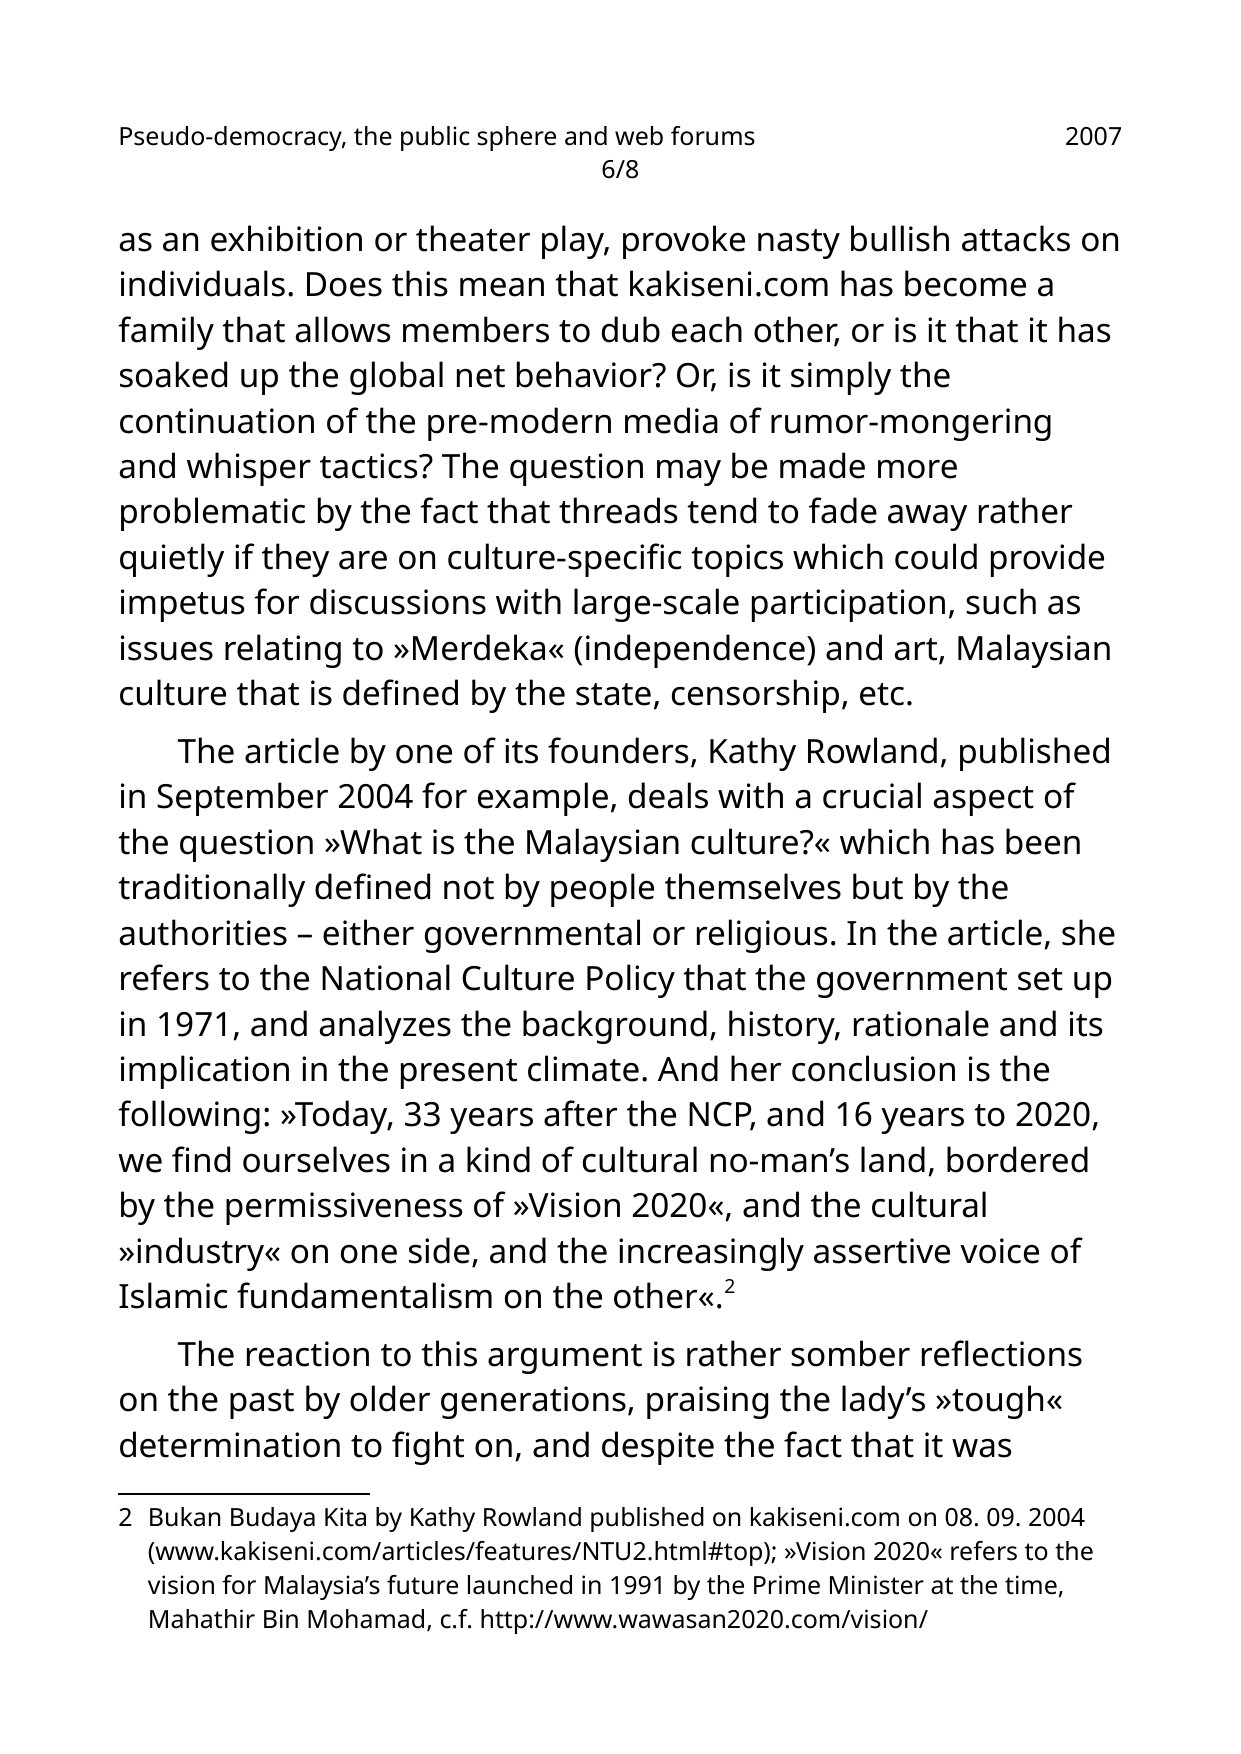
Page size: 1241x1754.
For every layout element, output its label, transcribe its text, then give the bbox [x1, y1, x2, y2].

text The reaction to this argument is rather somber reflections on the past by older generations, praising the lady’s »tough« determination to fight on, and despite the fact that it was [118, 1331, 1122, 1467]
text as an exhibition or theater play, provoke nasty bullish attacks on individuals. Does this mean that kakiseni.com has become a family that allows members to dub each other, or is it that it has soaked up the global net behavior? Or, is it simply the continuation of the pre-modern media of rumor-mongering and whisper tactics? The question may be made more problematic by the fact that threads tend to fade away rather quietly if they are on culture-specific topics which could provide impetus for discussions with large-scale participation, such as issues relating to »Merdeka« (independence) and art, Malaysian culture that is defined by the state, censorship, etc. [118, 216, 1122, 715]
text Bukan Budaya Kita by Kathy Rowland published on kakiseni.com on 08. 09. 2004 (www.kakiseni.com/articles/features/NTU2.html#top); »Vision 2020« refers to the vision for Malaysia’s future launched in 1991 by the Prime Minister at the time, Mahathir Bin Mohamad, c.f. http://www.wawasan2020.com/vision/ [118, 1499, 1122, 1636]
text The article by one of its founders, Kathy Rowland, published in September 2004 for example, deals with a crucial aspect of the question »What is the Malaysian culture?« which has been traditionally defined not by people themselves but by the authorities – either governmental or religious. In the article, she refers to the National Culture Policy that the government set up in 1971, and analyzes the background, history, rationale and its implication in the present climate. And her conclusion is the following: »Today, 33 years after the NCP, and 16 years to 2020, we find ourselves in a kind of cultural no-man’s land, bordered by the permissiveness of »Vision 2020«, and the cultural »industry« on one side, and the increasingly assertive voice of Islamic fundamentalism on the other«. [118, 728, 1122, 1318]
